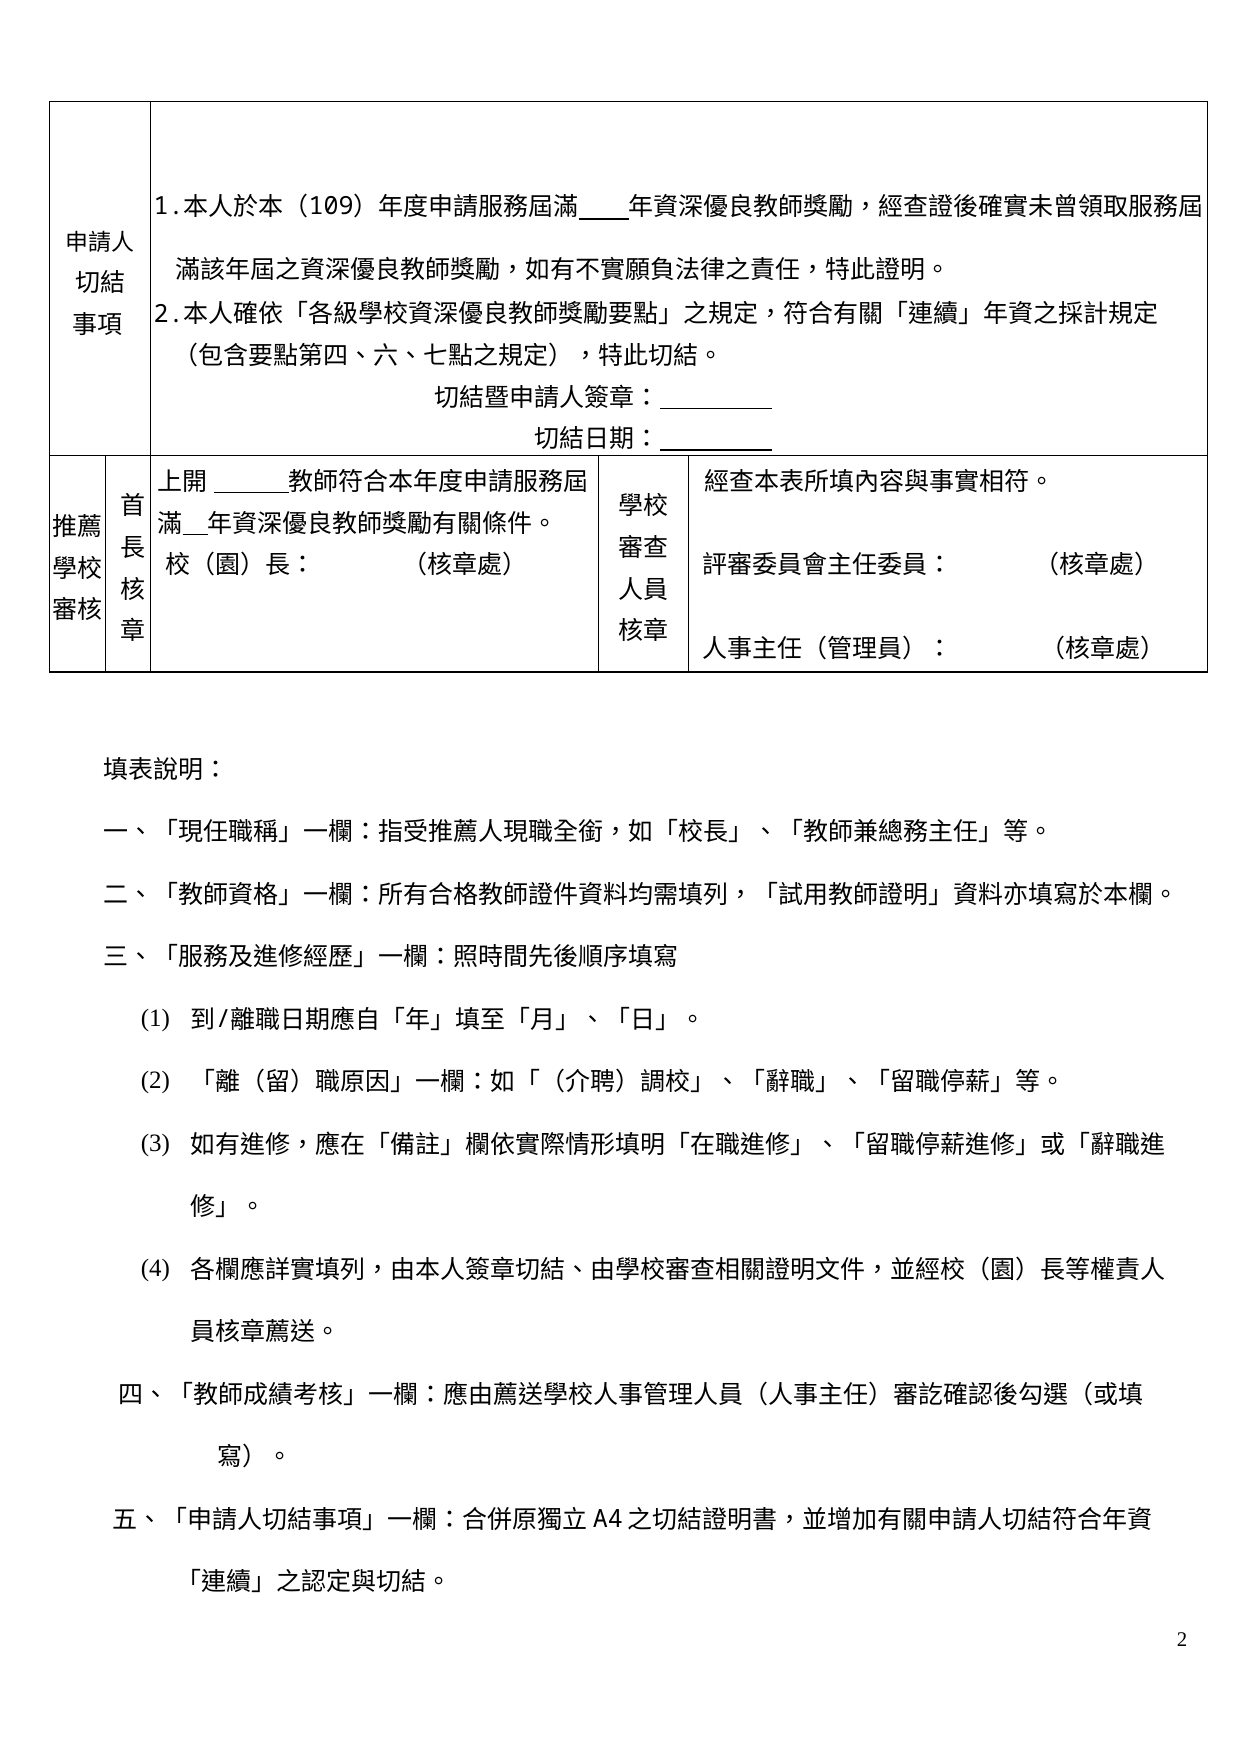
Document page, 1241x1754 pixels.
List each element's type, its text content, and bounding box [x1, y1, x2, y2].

table_cell 經查本表所填內容與事實相符。 評審委員會主任委員： （核章處） 人事主任（管理員）： （核章處） [689, 456, 1207, 671]
list 到/離職日期應自「年」填至「月」、「日」。 [141, 976, 1187, 1038]
table_cell 上開 教師符合本年度申請服務屆滿 年資深優良教師獎勵有關條件。 校（園）長： （核章處） [151, 456, 598, 671]
text 填表說明： [103, 726, 1187, 788]
table_cell 1.本人於本（109）年度申請服務屆滿 年資深優良教師獎勵，經查證後確實未曾領取服務屆滿該年屆之資深優良教師獎勵，如有不實願負法律之責任，特此證明。 2.本人確依「各級學校資深優良教師獎勵要點」之規定，符合有關「連續」年資之採計規定（包含要點第四、六、七點之規定），特此切結。 切結暨申請人簽章： 切結日期： [151, 102, 1207, 455]
list 「離（留）職原因」一欄：如「（介聘）調校」、「辭職」、「留職停薪」等。 [141, 1038, 1187, 1101]
table_cell 學校審查人員核章 [599, 456, 688, 671]
list 如有進修，應在「備註」欄依實際情形填明「在職進修」、「留職停薪進修」或「辭職進修」。 [141, 1101, 1187, 1226]
table_cell 推薦學校審核 [50, 456, 105, 671]
text 五、「申請人切結事項」一欄：合併原獨立A4之切結證明書，並增加有關申請人切結符合年資「連續」之認定與切結。 [113, 1476, 1187, 1601]
text 二、「教師資格」一欄：所有合格教師證件資料均需填列，「試用教師證明」資料亦填寫於本欄。 [103, 851, 1187, 913]
table_cell 申請人 切結事項 [50, 102, 150, 455]
text 一、「現任職稱」一欄：指受推薦人現職全銜，如「校長」、「教師兼總務主任」等。 [103, 788, 1187, 851]
text 三、「服務及進修經歷」一欄：照時間先後順序填寫 [103, 913, 1187, 976]
list 各欄應詳實填列，由本人簽章切結、由學校審查相關證明文件，並經校（園）長等權責人員核章薦送。 [141, 1226, 1187, 1351]
table_cell 首長核章 [106, 456, 150, 671]
text 四、「教師成績考核」一欄：應由薦送學校人事管理人員（人事主任）審訖確認後勾選（或填寫）。 [103, 1351, 1187, 1476]
